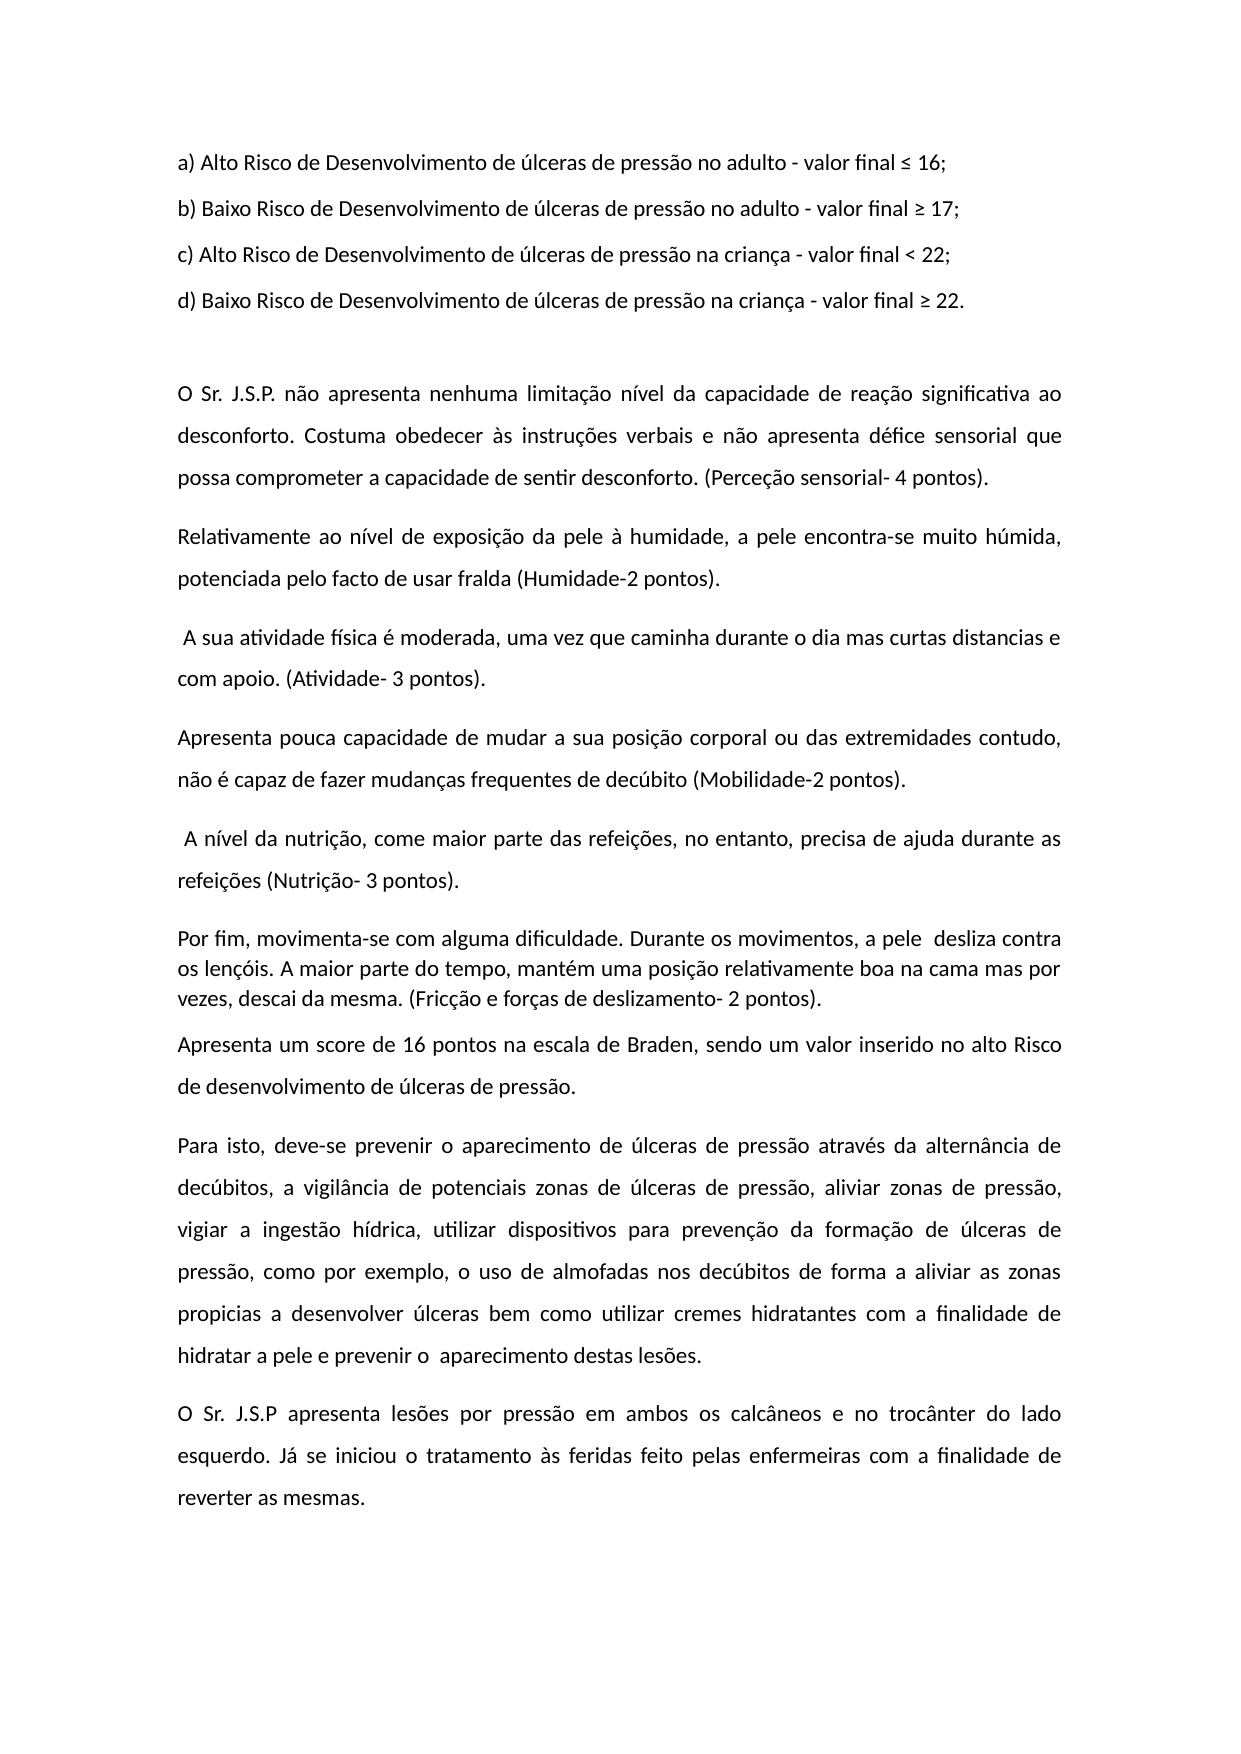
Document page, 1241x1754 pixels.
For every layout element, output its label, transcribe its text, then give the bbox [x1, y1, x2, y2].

text a) Alto Risco de Desenvolvimento de úlceras de pressão no adulto - valor final ≤ 16; [177, 148, 1063, 176]
text d) Baixo Risco de Desenvolvimento de úlceras de pressão na criança - valor final ≥ 22. [177, 287, 1063, 315]
text b) Baixo Risco de Desenvolvimento de úlceras de pressão no adulto - valor final ≥ 17; [177, 194, 1063, 222]
text O Sr. J.S.P apresenta lesões por pressão em ambos os calcâneos e no trocânter do lado esquerdo. Já se iniciou o tratamento às feridas feito pelas enfermeiras com a finalidade de reverter as mesmas. [177, 1399, 1063, 1511]
text Apresenta um score de 16 pontos na escala de Braden, sendo um valor inserido no alto Risco de desenvolvimento de úlceras de pressão. [177, 1030, 1063, 1100]
text Para isto, deve-se prevenir o aparecimento de úlceras de pressão através da alternância de decúbitos, a vigilância de potenciais zonas de úlceras de pressão, aliviar zonas de pressão, vigiar a ingestão hídrica, utilizar dispositivos para prevenção da formação de úlceras de pressão, como por exemplo, o uso de almofadas nos decúbitos de forma a aliviar as zonas propicias a desenvolver úlceras bem como utilizar cremes hidratantes com a finalidade de hidratar a pele e prevenir o aparecimento destas lesões. [177, 1131, 1063, 1369]
text Apresenta pouca capacidade de mudar a sua posição corporal ou das extremidades contudo, não é capaz de fazer mudanças frequentes de decúbito (Mobilidade-2 pontos). [177, 723, 1063, 793]
text O Sr. J.S.P. não apresenta nenhuma limitação nível da capacidade de reação significativa ao desconforto. Costuma obedecer às instruções verbais e não apresenta défice sensorial que possa comprometer a capacidade de sentir desconforto. (Perceção sensorial- 4 pontos). [177, 379, 1063, 491]
text Relativamente ao nível de exposição da pele à humidade, a pele encontra-se muito húmida, potenciada pelo facto de usar fralda (Humidade-2 pontos). [177, 522, 1063, 592]
text c) Alto Risco de Desenvolvimento de úlceras de pressão na criança - valor final < 22; [177, 240, 1063, 268]
text A sua atividade física é moderada, uma vez que caminha durante o dia mas curtas distancias e com apoio. (Atividade- 3 pontos). [177, 623, 1063, 693]
text A nível da nutrição, come maior parte das refeições, no entanto, precisa de ajuda durante as refeições (Nutrição- 3 pontos). [177, 824, 1063, 894]
text Por fim, movimenta-se com alguma dificuldade. Durante os movimentos, a pele desliza contra os lençóis. A maior parte do tempo, mantém uma posição relativamente boa na cama mas por vezes, descai da mesma. (Fricção e forças de deslizamento- 2 pontos). [177, 924, 1063, 1012]
